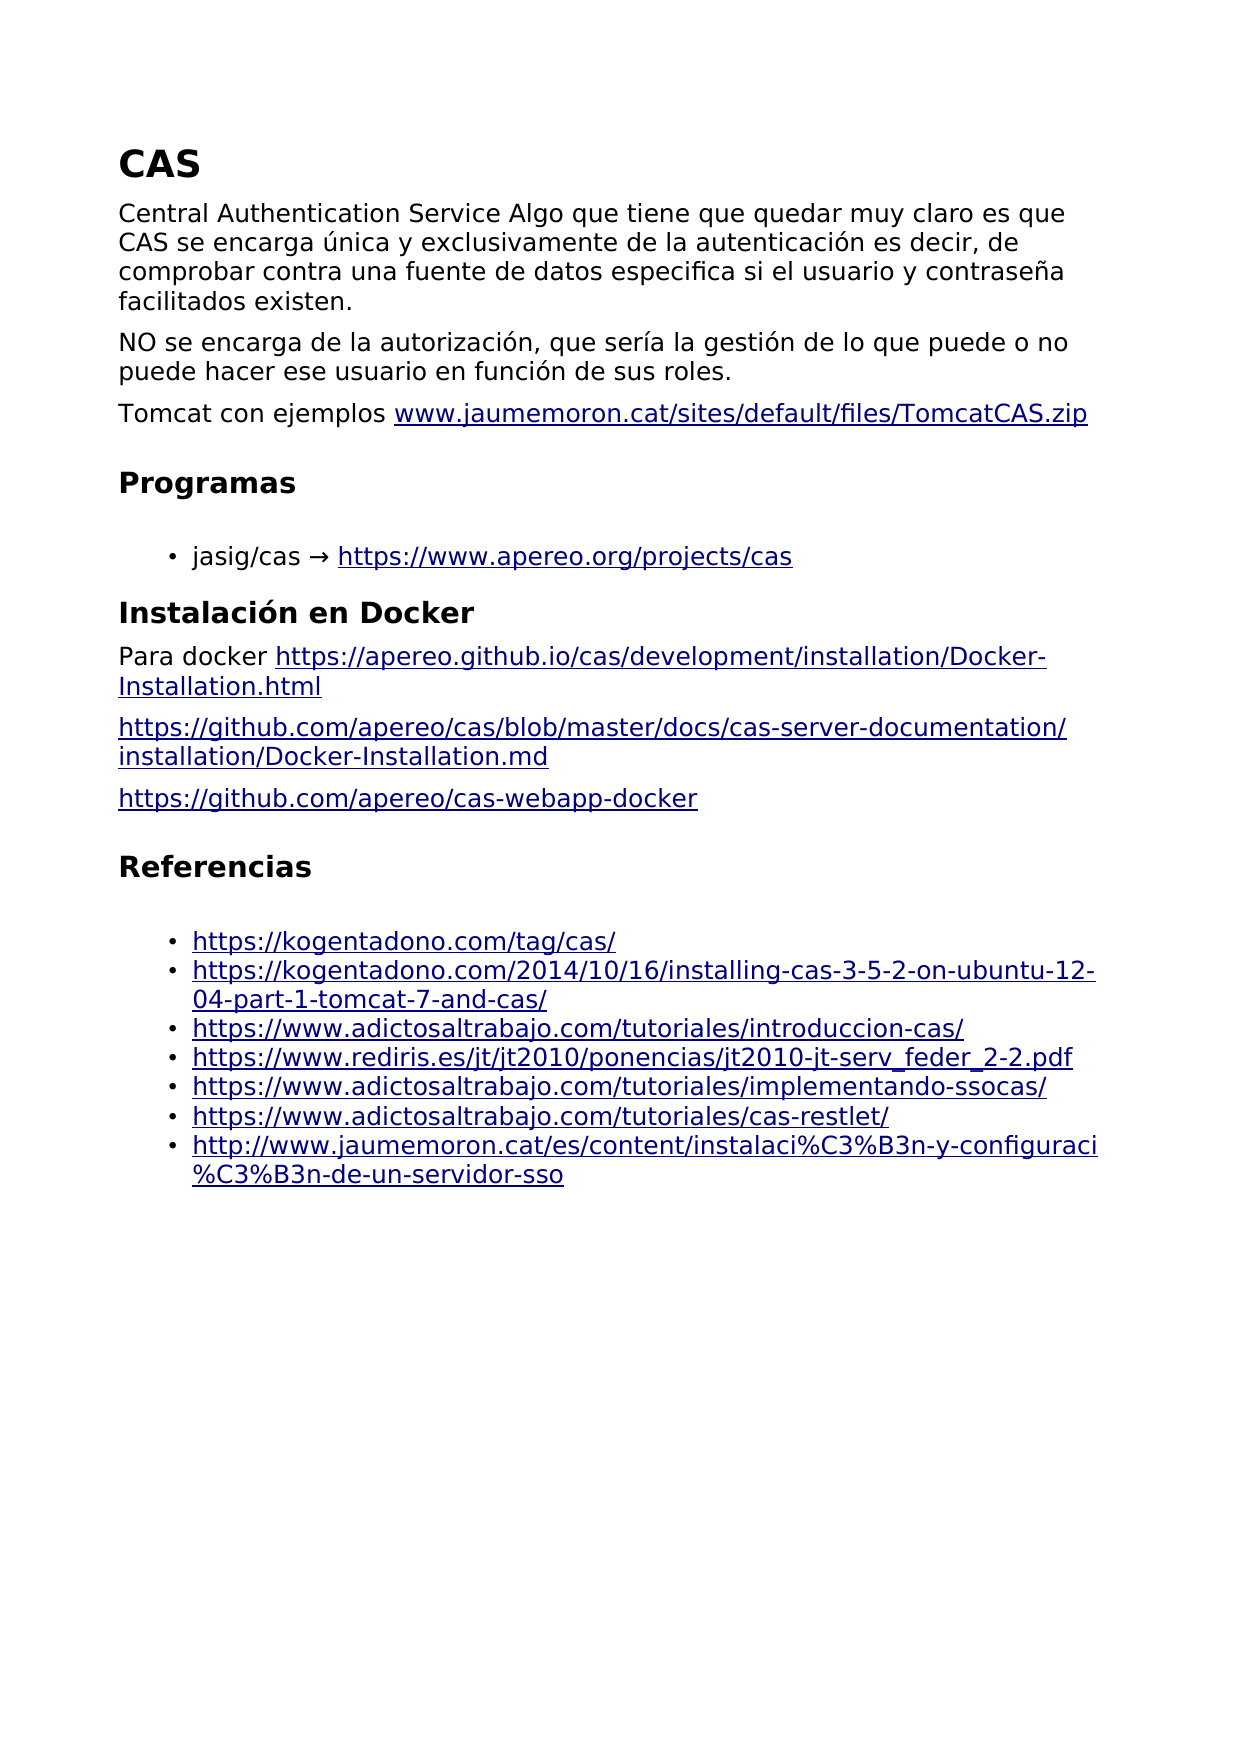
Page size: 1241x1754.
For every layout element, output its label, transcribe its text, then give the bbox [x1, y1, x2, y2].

list https://www.adictosaltrabajo.com/tutoriales/introduccion-cas/ [177, 1014, 1122, 1043]
text https://github.com/apereo/cas/blob/master/docs/cas-server-documentation/installation/Docker-Installation.md [118, 713, 1122, 772]
text Central Authentication Service Algo que tiene que quedar muy claro es que CAS se encarga única y exclusivamente de la autenticación es decir, de comprobar contra una fuente de datos especifica si el usuario y contraseña facilitados existen. [118, 199, 1122, 316]
subtitle Programas [118, 466, 1122, 500]
text NO se encarga de la autorización, que sería la gestión de lo que puede o no puede hacer ese usuario en función de sus roles. [118, 328, 1122, 387]
text Para docker https://apereo.github.io/cas/development/installation/Docker-Installation.html [118, 642, 1122, 701]
subtitle Referencias [118, 851, 1122, 885]
list https://www.adictosaltrabajo.com/tutoriales/implementando-ssocas/ [177, 1073, 1122, 1102]
list http://www.jaumemoron.cat/es/content/instalaci%C3%B3n-y-configuraci%C3%B3n-de-un-servidor-sso [177, 1131, 1122, 1189]
list jasig/cas → https://www.apereo.org/projects/cas [177, 542, 1122, 571]
list https://www.rediris.es/jt/jt2010/ponencias/jt2010-jt-serv_feder_2-2.pdf [177, 1043, 1122, 1073]
text https://github.com/apereo/cas-webapp-docker [118, 784, 1122, 813]
list https://kogentadono.com/tag/cas/ [177, 927, 1122, 956]
list https://www.adictosaltrabajo.com/tutoriales/cas-restlet/ [177, 1102, 1122, 1131]
text Tomcat con ejemplos www.jaumemoron.cat/sites/default/files/TomcatCAS.zip [118, 399, 1122, 428]
list https://kogentadono.com/2014/10/16/installing-cas-3-5-2-on-ubuntu-12-04-part-1-tomcat-7-and-cas/ [177, 956, 1122, 1014]
subtitle CAS [118, 143, 1122, 187]
subtitle Instalación en Docker [118, 596, 1122, 630]
